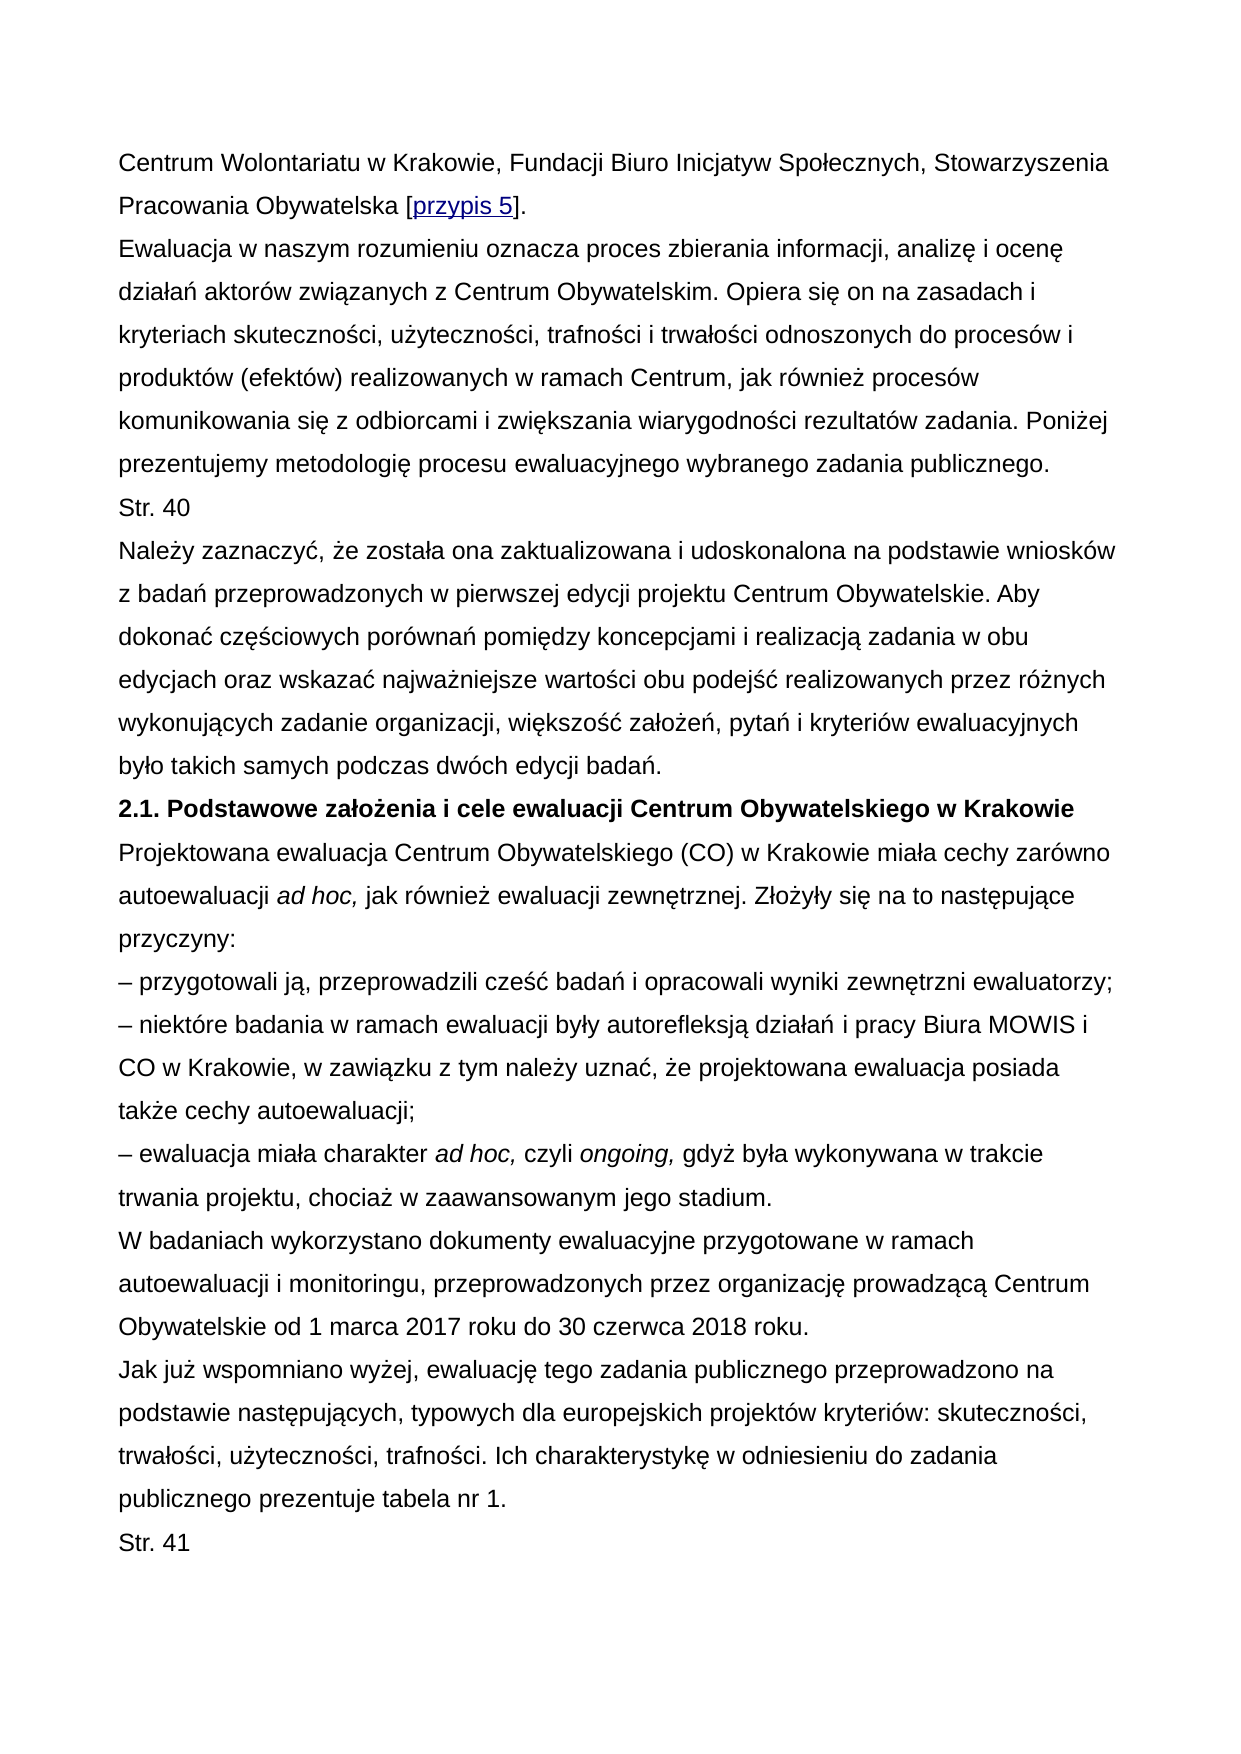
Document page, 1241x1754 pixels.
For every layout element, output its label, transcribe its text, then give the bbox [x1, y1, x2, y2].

text Należy zaznaczyć, że została ona zaktualizowana i udoskonalona na podstawie wniosków z badań przeprowadzonych w pierwszej edycji projektu Centrum Obywatelskie. Aby dokonać częściowych porównań pomiędzy koncepcjami i realizacją zadania w obu edycjach oraz wskazać najważniejsze wartości obu podejść realizowanych przez różnych wykonujących zadanie organizacji, większość założeń, pytań i kryteriów ewaluacyjnych było takich samych podczas dwóch edycji badań. [118, 536, 1122, 780]
text – przygotowali ją, przeprowadzili cześć badań i opracowali wyniki zewnętrzni ewaluatorzy; [118, 967, 1122, 996]
text Ewaluacja w naszym rozumieniu oznacza proces zbierania informacji, analizę i ocenę działań aktorów związanych z Centrum Obywatelskim. Opiera się on na zasadach i kryteriach skuteczności, użyteczności, trafności i trwałości odnoszonych do procesów i produktów (efektów) realizowanych w ramach Centrum, jak również procesów komunikowania się z odbiorcami i zwiększania wiarygodności rezultatów zadania. Poniżej prezentujemy metodologię procesu ewaluacyjnego wybranego zadania publicznego. [118, 234, 1122, 478]
text W badaniach wykorzystano dokumenty ewaluacyjne przygotowane w ramach autoewaluacji i monitoringu, przeprowadzonych przez organizację prowadzącą Centrum Obywatelskie od 1 marca 2017 roku do 30 czerwca 2018 roku. [118, 1226, 1122, 1341]
text Str. 40 [118, 493, 1122, 521]
text – niektóre badania w ramach ewaluacji były autorefleksją działań i pracy Biura MOWIS i CO w Krakowie, w zawiązku z tym należy uznać, że projektowana ewaluacja posiada także cechy autoewaluacji; [118, 1010, 1122, 1125]
text Centrum Wolontariatu w Krakowie, Fundacji Biuro Inicjatyw Społecznych, Stowarzyszenia Pracowania Obywatelska [przypis 5]. [118, 148, 1122, 219]
subtitle 2.1. Podstawowe założenia i cele ewaluacji Centrum Obywatelskiego w Krakowie [118, 794, 1122, 823]
text Jak już wspomniano wyżej, ewaluację tego zadania publicznego przeprowadzono na podstawie następujących, typowych dla europejskich projektów kryteriów: skuteczności, trwałości, użyteczności, trafności. Ich charakterystykę w odniesieniu do zadania publicznego prezentuje tabela nr 1. [118, 1355, 1122, 1513]
text Projektowana ewaluacja Centrum Obywatelskiego (CO) w Krakowie miała cechy zarówno autoewaluacji ad hoc, jak również ewaluacji zewnętrznej. Złożyły się na to następujące przyczyny: [118, 838, 1122, 953]
text – ewaluacja miała charakter ad hoc, czyli ongoing, gdyż była wykonywana w trakcie trwania projektu, chociaż w zaawansowanym jego stadium. [118, 1139, 1122, 1211]
text Str. 41 [118, 1528, 1122, 1556]
